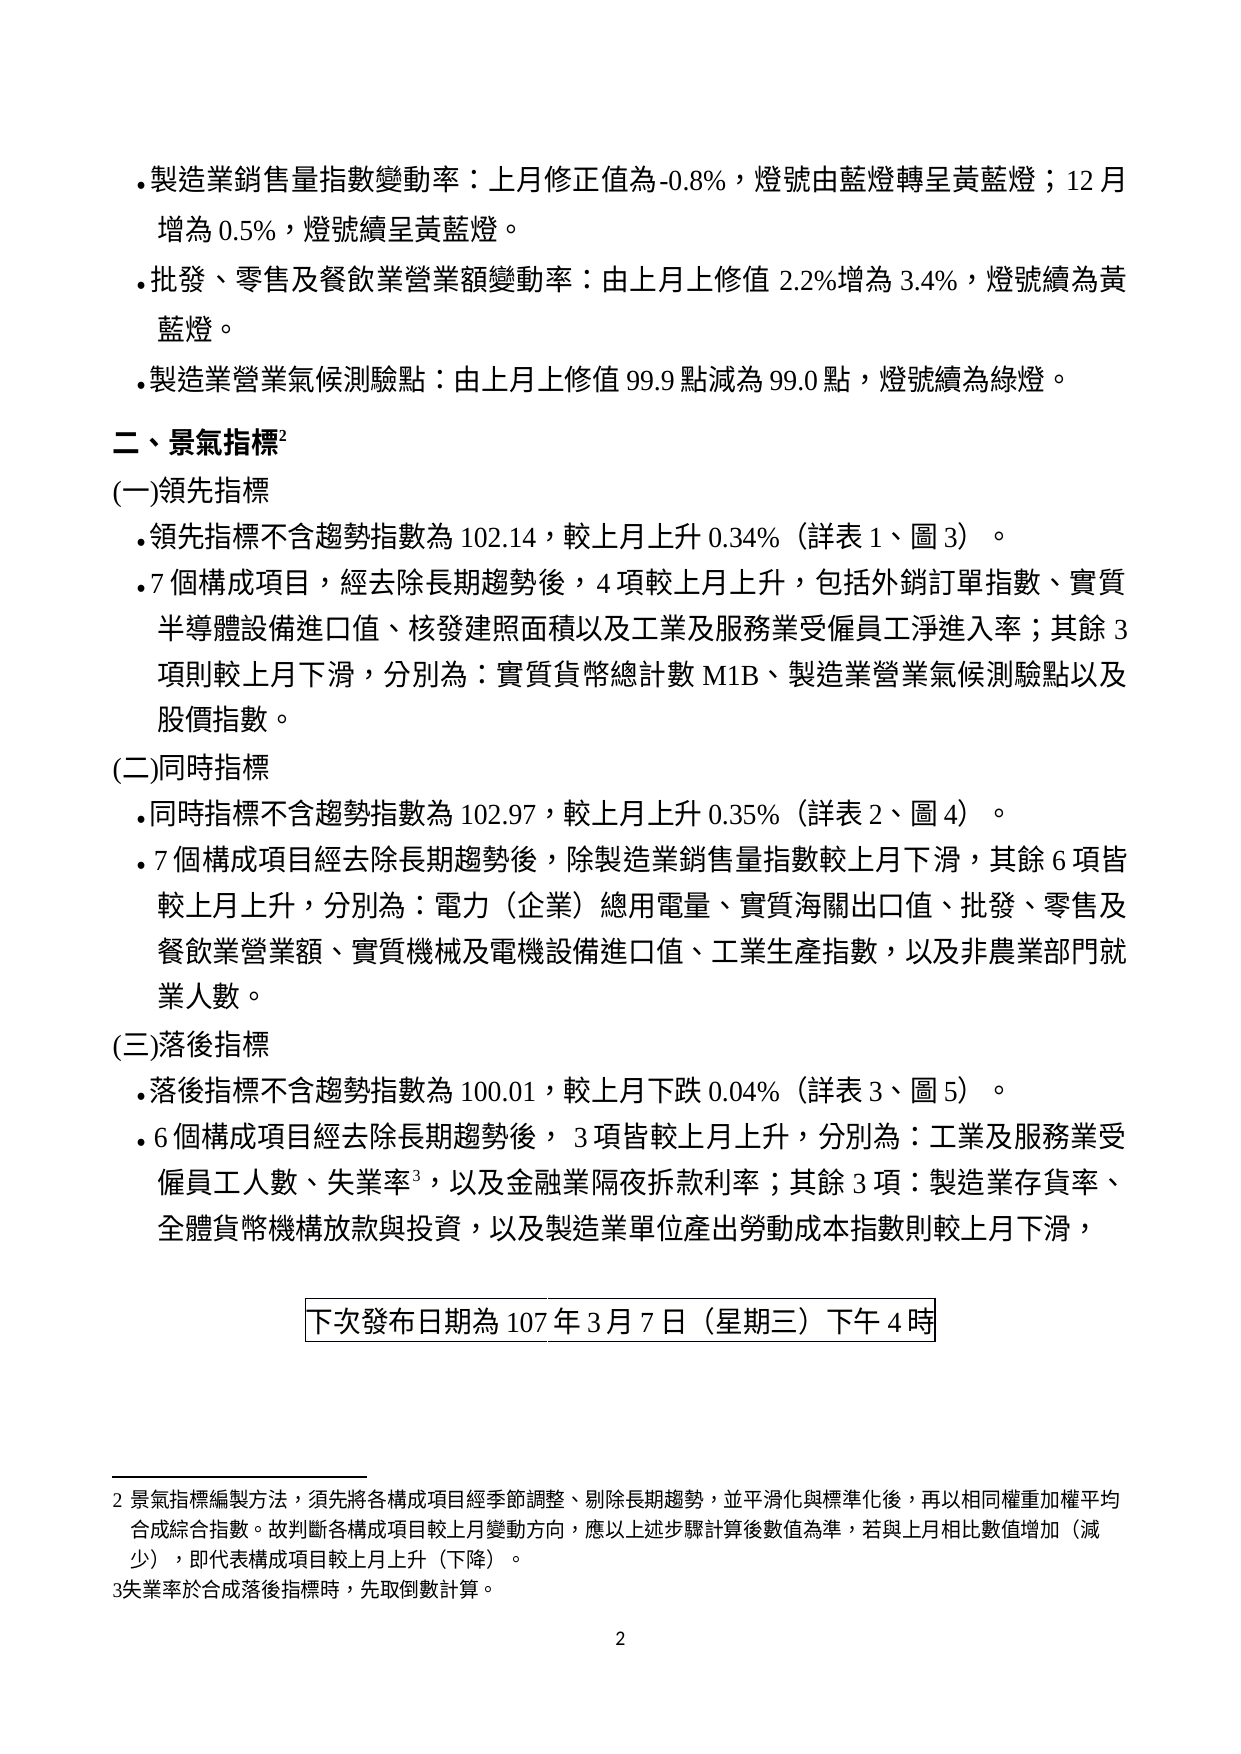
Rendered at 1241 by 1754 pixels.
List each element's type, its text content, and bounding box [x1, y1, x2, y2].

text ● 落後指標不含趨勢指數為100.01，較上月下跌0.04%（詳表3、圖5）。 [136, 1065, 1128, 1111]
text 失業率於合成落後指標時，先取倒數計算。 [112, 1574, 1128, 1604]
text ● 製造業營業氣候測驗點：由上月上修值99.9點減為99.0點，燈號續為綠燈。 [136, 350, 1128, 400]
text ● 同時指標不含趨勢指數為102.97，較上月上升0.35%（詳表2、圖4）。 [136, 788, 1128, 834]
text 二、景氣指標 [112, 415, 1128, 463]
text ● 6個構成項目經去除長期趨勢後， 3項皆較上月上升，分別為：工業及服務業受僱員工人數、失業率，以及金融業隔夜拆款利率；其餘3項：製造業存貨率、全體貨幣機構放款與投資，以及製造業單位產出勞動成本指數則較上月下滑， [136, 1111, 1128, 1248]
list 下次發布日期為 107年3月7日（星期三）下午4時 [112, 1294, 1128, 1342]
text ● 7個構成項目經去除長期趨勢後，除製造業銷售量指數較上月下滑，其餘6項皆較上月上升，分別為：電力（企業）總用電量、實質海關出口值、批發、零售及餐飲業營業額、實質機械及電機設備進口值、工業生產指數，以及非農業部門就業人數。 [136, 834, 1128, 1017]
text ● 7個構成項目，經去除長期趨勢後，4項較上月上升，包括外銷訂單指數、實質半導體設備進口值、核發建照面積以及工業及服務業受僱員工淨進入率；其餘3項則較上月下滑，分別為：實質貨幣總計數M1B、製造業營業氣候測驗點以及股價指數。 [136, 557, 1128, 740]
text ● 批發、零售及餐飲業營業額變動率：由上月上修值2.2%增為3.4%，燈號續為黃藍燈。 [136, 250, 1128, 350]
text (三)落後指標 [112, 1017, 1127, 1065]
text 景氣指標編製方法，須先將各構成項目經季節調整、剔除長期趨勢，並平滑化與標準化後，再以相同權重加權平均合成綜合指數。故判斷各構成項目較上月變動方向，應以上述步驟計算後數值為準，若與上月相比數值增加（減少），即代表構成項目較上月上升（下降）。 [112, 1483, 1128, 1574]
text (一)領先指標 [112, 463, 1127, 511]
text ● 製造業銷售量指數變動率：上月修正值為-0.8%，燈號由藍燈轉呈黃藍燈；12月增為0.5%，燈號續呈黃藍燈。 [136, 150, 1128, 250]
text (二)同時指標 [112, 740, 1127, 788]
text ● 領先指標不含趨勢指數為102.14，較上月上升0.34%（詳表1、圖3）。 [136, 511, 1128, 557]
